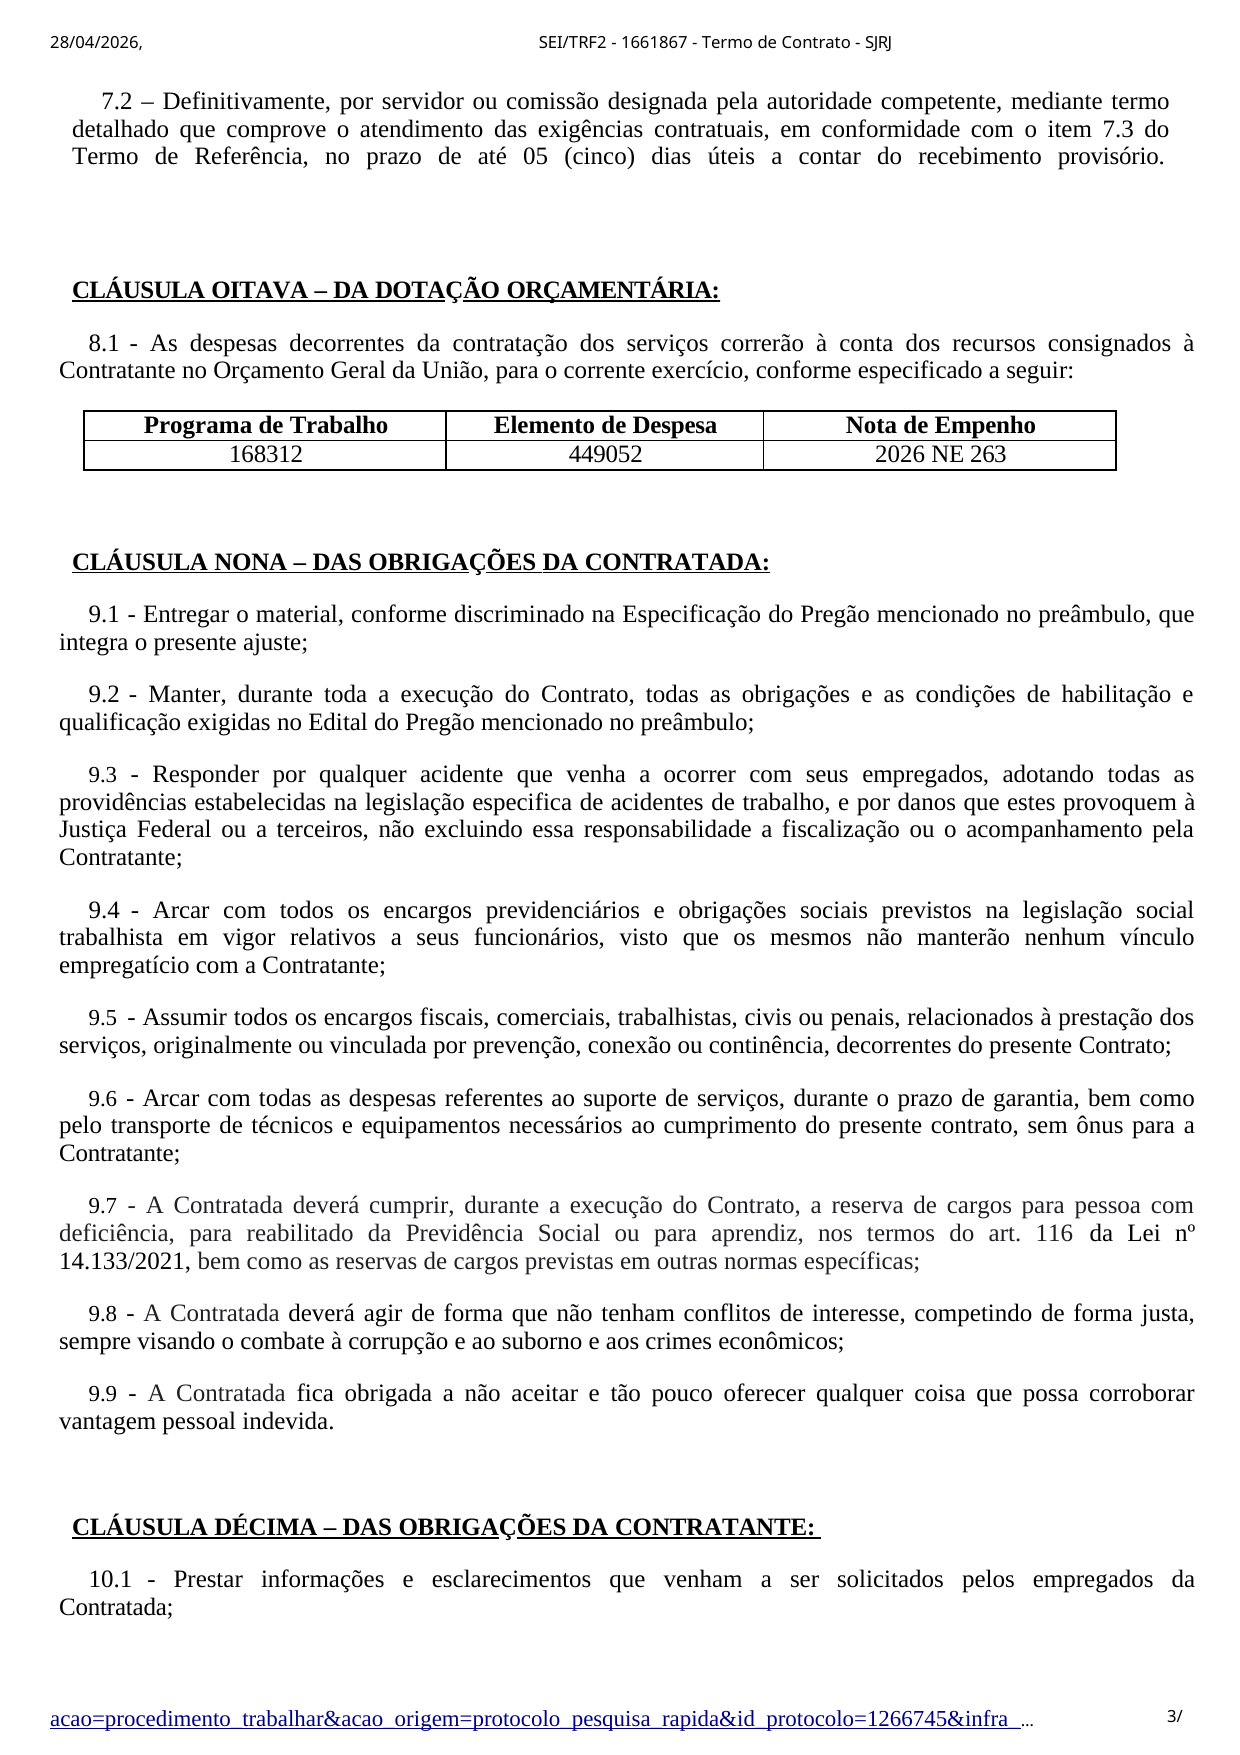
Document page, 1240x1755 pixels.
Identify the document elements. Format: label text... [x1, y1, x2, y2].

table_header Elemento de Despesa [447, 412, 763, 439]
list - Manter, durante toda a execução do Contrato, todas as obrigações e as condições de habilitação e qualificação exigidas no Edital do Pregão mencionado no preâmbulo; [59, 680, 1195, 736]
list - Responder por qualquer acidente que venha a ocorrer com seus empregados, adotando todas as providências estabelecidas na legislação especifica de acidentes de trabalho, e por danos que estes provoquem à Justiça Federal ou a terceiros, não excluindo essa responsabilidade a fiscalização ou o acompanhamento pela Contratante; [59, 761, 1195, 871]
list - Entregar o material, conforme discriminado na Especificação do Pregão mencionado no preâmbulo, que integra o presente ajuste; [59, 600, 1195, 655]
table_header Programa de Trabalho [85, 412, 445, 439]
subtitle CLÁUSULA NONA – DAS OBRIGAÇÕES DA CONTRATADA: [72, 547, 1195, 576]
text 7.2 – Definitivamente, por servidor ou comissão designada pela autoridade competente, mediante termo detalhado que comprove o atendimento das exigências contratuais, em conformidade com o item 7.3 do Termo de Referência, no prazo de até 05 (cinco) dias úteis a contar do recebimento provisório. [72, 87, 1171, 170]
list - A Contratada fica obrigada a não aceitar e tão pouco oferecer qualquer coisa que possa corroborar vantagem pessoal indevida. [59, 1380, 1195, 1435]
table_cell 168312 [85, 441, 445, 469]
subtitle CLÁUSULA OITAVA – DA DOTAÇÃO ORÇAMENTÁRIA: [72, 275, 1195, 304]
list - A Contratada deverá cumprir, durante a execução do Contrato, a reserva de cargos para pessoa com deficiência, para reabilitado da Previdência Social ou para aprendiz, nos termos do art. 116 da Lei nº 14.133/2021, bem como as reservas de cargos previstas em outras normas específicas; [59, 1192, 1195, 1275]
list - Arcar com todos os encargos previdenciários e obrigações sociais previstos na legislação social trabalhista em vigor relativos a seus funcionários, visto que os mesmos não manterão nenhum vínculo empregatício com a Contratante; [59, 896, 1195, 979]
list - A Contratada deverá agir de forma que não tenham conflitos de interesse, competindo de forma justa, sempre visando o combate à corrupção e ao suborno e aos crimes econômicos; [59, 1300, 1195, 1355]
table_cell 2026 NE 263 [764, 441, 1115, 469]
list - As despesas decorrentes da contratação dos serviços correrão à conta dos recursos consignados à Contratante no Orçamento Geral da União, para o corrente exercício, conforme especificado a seguir: [59, 329, 1195, 384]
subtitle CLÁUSULA DÉCIMA – DAS OBRIGAÇÕES DA CONTRATANTE: [72, 1512, 1195, 1541]
list - Assumir todos os encargos fiscais, comerciais, trabalhistas, civis ou penais, relacionados à prestação dos serviços, originalmente ou vinculada por prevenção, conexão ou continência, decorrentes do presente Contrato; [59, 1004, 1195, 1059]
list - Prestar informações e esclarecimentos que venham a ser solicitados pelos empregados da Contratada; [59, 1566, 1195, 1621]
list - Arcar com todas as despesas referentes ao suporte de serviços, durante o prazo de garantia, bem como pelo transporte de técnicos e equipamentos necessários ao cumprimento do presente contrato, sem ônus para a Contratante; [59, 1084, 1195, 1167]
table_cell 449052 [447, 441, 763, 469]
table_header Nota de Empenho [764, 412, 1115, 439]
